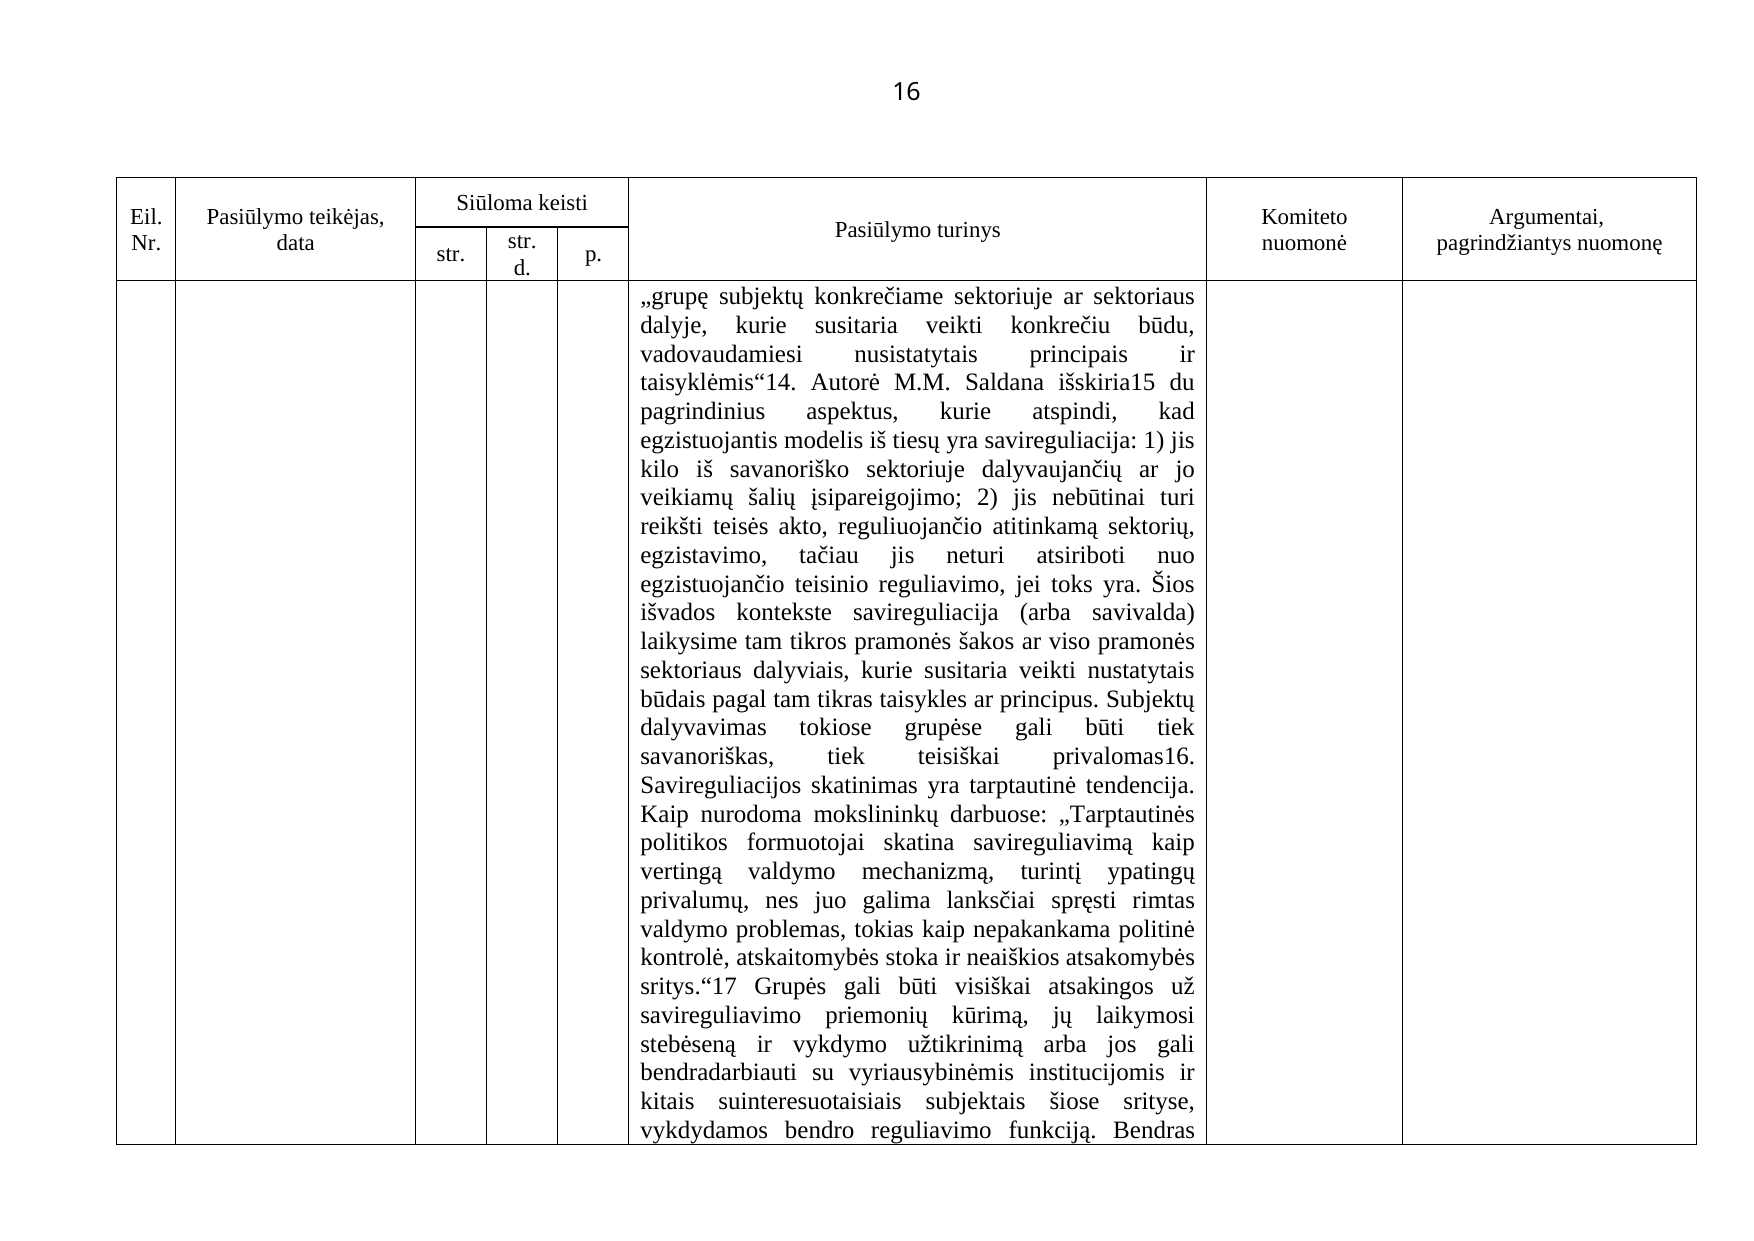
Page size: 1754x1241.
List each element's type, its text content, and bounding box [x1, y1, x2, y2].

table_header Argumentai, pagrindžiantys nuomonę [1403, 178, 1696, 280]
table_header Pasiūlymo turinys [629, 178, 1206, 280]
table_cell [117, 281, 175, 1144]
table_header Siūloma keisti [416, 178, 628, 226]
table_cell [487, 281, 557, 1144]
table_header Pasiūlymo teikėjas, data [176, 178, 415, 280]
table_cell [558, 281, 628, 1144]
table_cell [1207, 281, 1402, 1144]
table_cell [416, 281, 486, 1144]
table_cell str. [416, 228, 486, 280]
table_header Eil. Nr. [117, 178, 175, 280]
table_cell p. [558, 228, 628, 280]
table_header Komiteto nuomonė [1207, 178, 1402, 280]
table_cell str. d. [487, 228, 557, 280]
table_cell [176, 281, 415, 1144]
table_cell [1403, 281, 1696, 1144]
